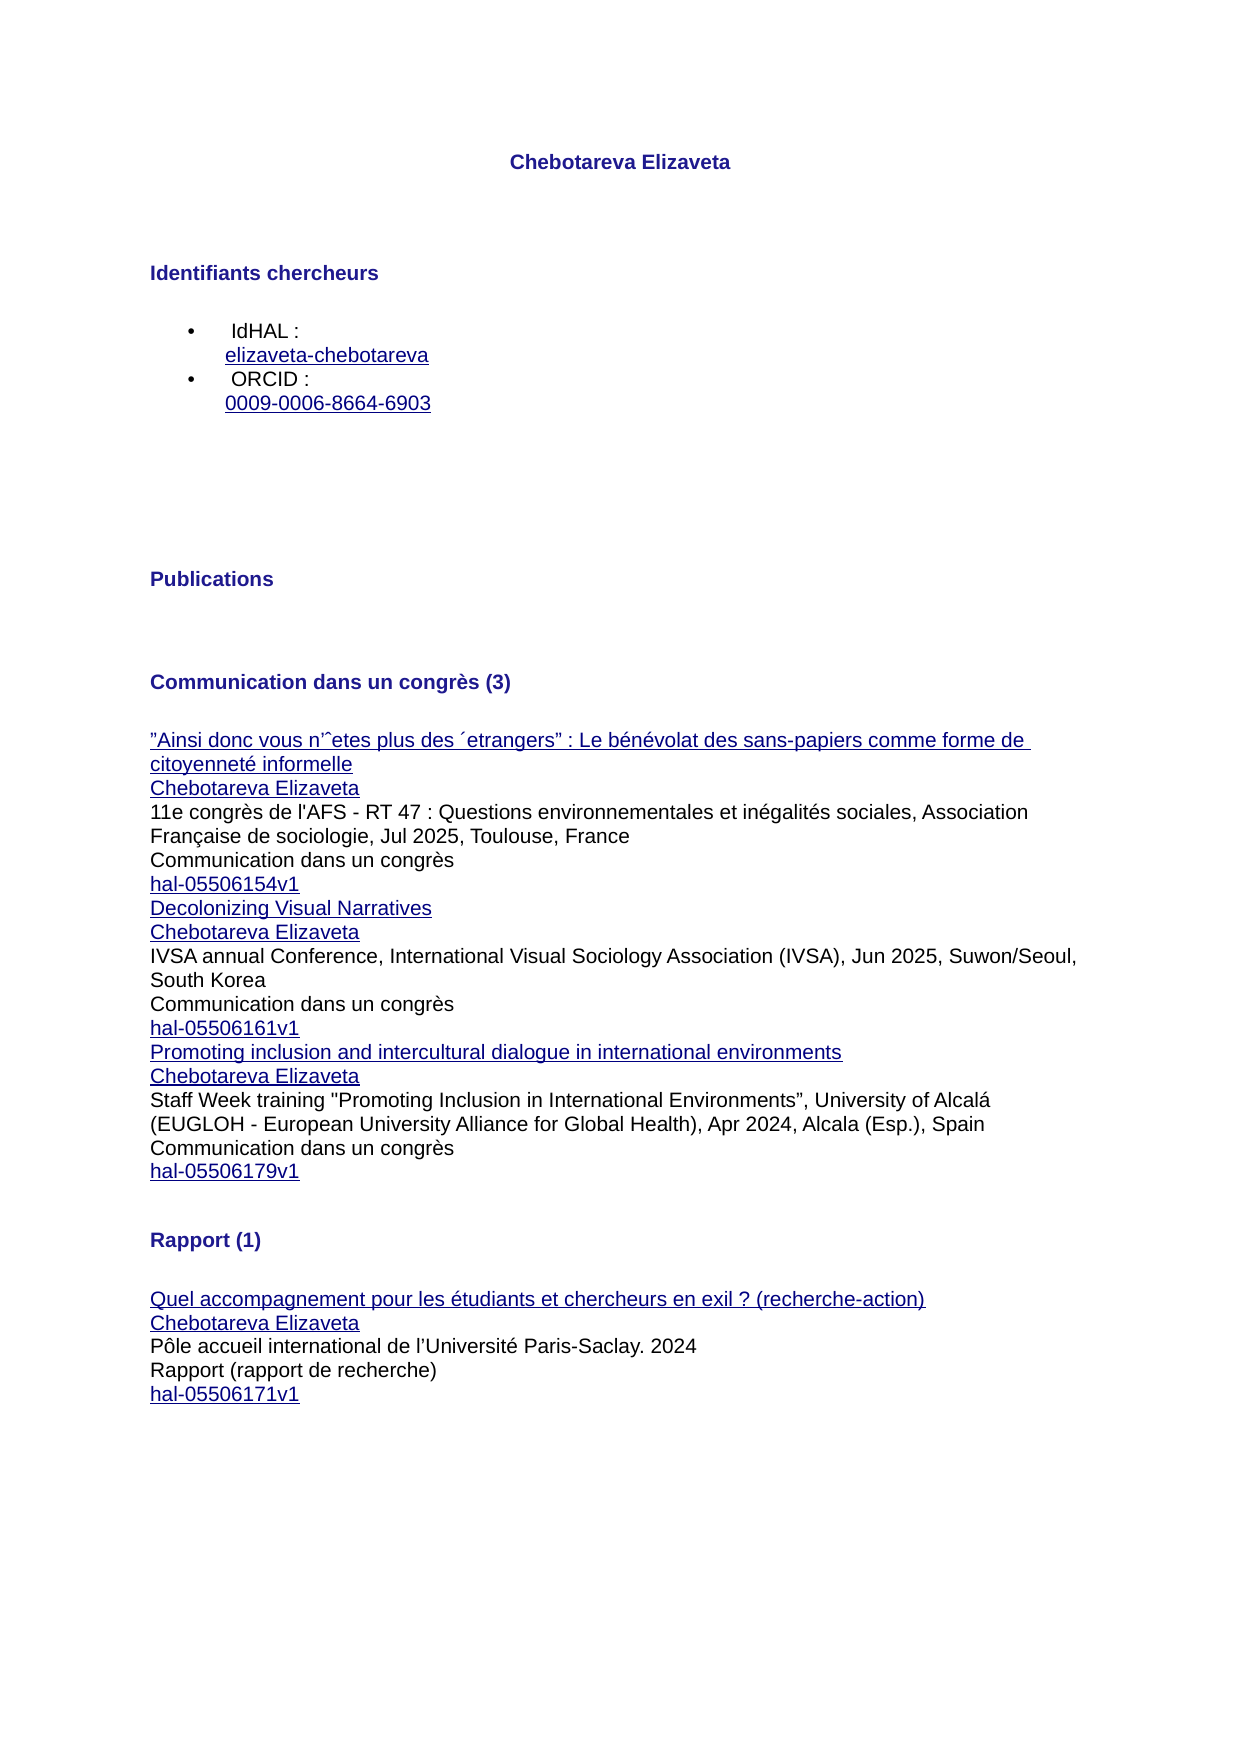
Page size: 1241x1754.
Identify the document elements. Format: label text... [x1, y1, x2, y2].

list ORCID : [187, 367, 1090, 391]
table_cell Decolonizing Visual Narratives Chebotareva Elizaveta IVSA annual Conference, International Visual Sociology Association (IVSA), Jun 2025, Suwon/Seoul, South Korea Communication dans un congrès hal-05506161v1 [150, 896, 1090, 1039]
table_cell Promoting inclusion and intercultural dialogue in international environments Chebotareva Elizaveta Staff Week training "Promoting Inclusion in International Environments”, University of Alcalá (EUGLOH - European University Alliance for Global Health), Apr 2024, Alcala (Esp.), Spain Communication dans un congrès hal-05506179v1 [150, 1040, 1090, 1183]
subtitle Rapport (1) [150, 1228, 1090, 1252]
list elizaveta-chebotareva [187, 343, 1090, 367]
table_header Quel accompagnement pour les étudiants et chercheurs en exil ? (recherche-action) Chebotareva Elizaveta Pôle accueil international de l’Université Paris-Saclay. 2024 Rapport (rapport de recherche) hal-05506171v1 [150, 1286, 1090, 1406]
table_header ”Ainsi donc vous n’ˆetes plus des ´etrangers” : Le bénévolat des sans-papiers comme forme de citoyenneté informelle Chebotareva Elizaveta 11e congrès de l'AFS - RT 47 : Questions environnementales et inégalités sociales, Association Française de sociologie, Jul 2025, Toulouse, France Communication dans un congrès hal-05506154v1 [150, 728, 1090, 896]
list IdHAL : [187, 319, 1090, 343]
subtitle Publications [150, 567, 1090, 591]
subtitle Communication dans un congrès (3) [150, 670, 1090, 694]
subtitle Chebotareva Elizaveta [150, 150, 1090, 174]
subtitle Identifiants chercheurs [150, 260, 1090, 284]
list 0009-0006-8664-6903 [187, 391, 1090, 414]
